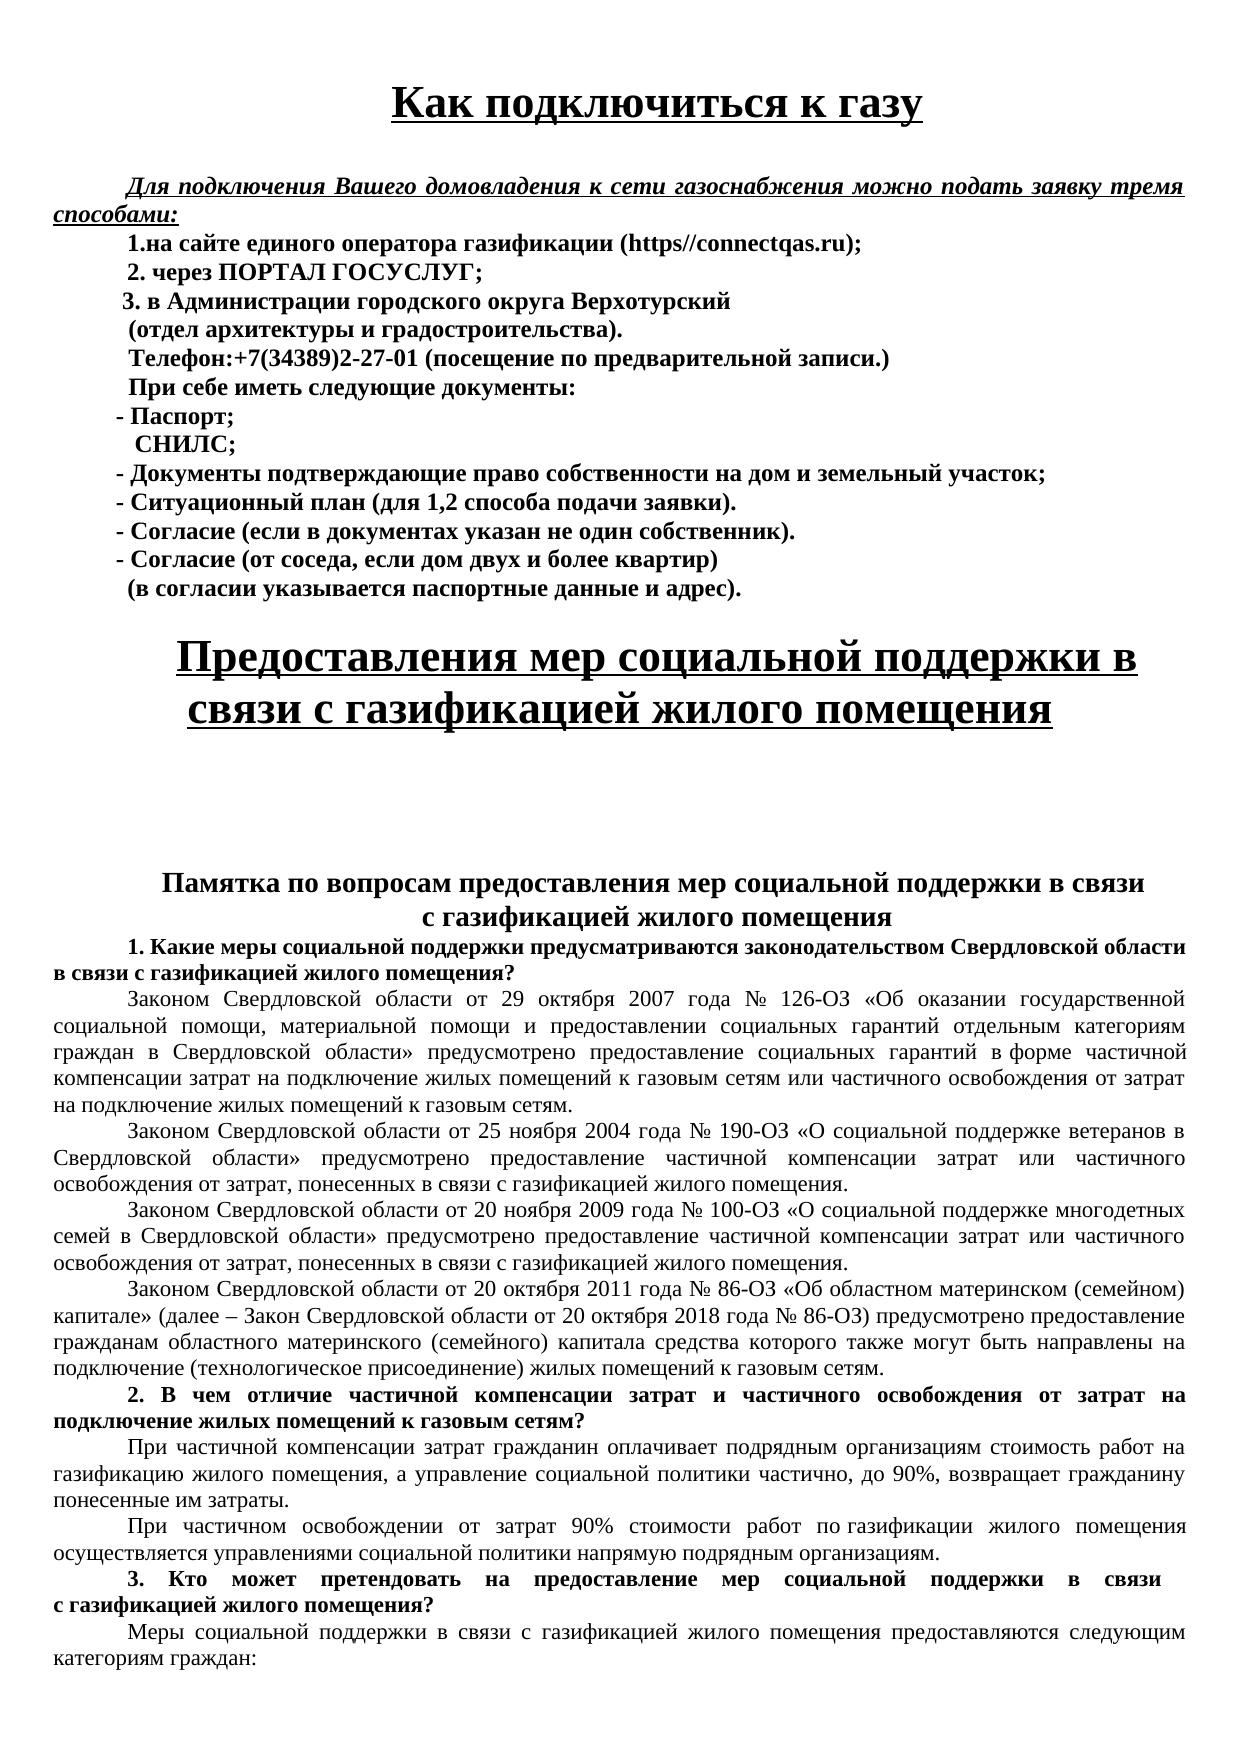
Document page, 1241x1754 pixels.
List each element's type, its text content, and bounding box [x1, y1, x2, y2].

text (в согласии указывается паспортные данные и адрес). [53, 573, 1187, 602]
text Законом Свердловской области от 20 ноября 2009 года № 100-ОЗ «О социальной поддержке многодетных семей в Свердловской области» предусмотрено предоставление частичной компенсации затрат или частичного освобождения от затрат, понесенных в связи с газификацией жилого помещения. [53, 1196, 1187, 1275]
text Как подключиться к газу [53, 75, 1187, 128]
text 3. Кто может претендовать на предоставление мер социальной поддержки в связи с газификацией жилого помещения? [53, 1565, 1187, 1618]
text Предоставления мер социальной поддержки в связи с газификацией жилого помещения [53, 628, 1187, 734]
text При частичной компенсации затрат гражданин оплачивает подрядным организациям стоимость работ на газификацию жилого помещения, а управление социальной политики частично, до 90%, возвращает гражданину понесенные им затраты. [53, 1433, 1187, 1512]
text Памятка по вопросам предоставления мер социальной поддержки в связи [53, 866, 1187, 899]
text 2. через ПОРТАЛ ГОСУСЛУГ; [53, 257, 1187, 286]
text - Документы подтверждающие право собственности на дом и земельный участок; [53, 458, 1187, 487]
text - Согласие (от соседа, если дом двух и более квартир) [53, 544, 1187, 573]
text При себе иметь следующие документы: [53, 372, 1187, 401]
text Телефон:+7(34389)2-27-01 (посещение по предварительной записи.) [53, 343, 1187, 372]
text - Ситуационный план (для 1,2 способа подачи заявки). [53, 487, 1187, 516]
text 1. Какие меры социальной поддержки предусматриваются законодательством Свердловской области в связи с газификацией жилого помещения? [53, 933, 1187, 985]
text СНИЛС; [53, 429, 1187, 458]
text 1.на сайте единого оператора газификации (https//connectqas.ru); [53, 228, 1187, 257]
text Законом Свердловской области от 29 октября 2007 года № 126-ОЗ «Об оказании государственной социальной помощи, материальной помощи и предоставлении социальных гарантий отдельным категориям граждан в Свердловской области» предусмотрено предоставление социальных гарантий в форме частичной компенсации затрат на подключение жилых помещений к газовым сетям или частичного освобождения от затрат на подключение жилых помещений к газовым сетям. [53, 985, 1187, 1117]
text (отдел архитектуры и градостроительства). [53, 314, 1187, 343]
text 2. В чем отличие частичной компенсации затрат и частичного освобождения от затрат на подключение жилых помещений к газовым сетям? [53, 1381, 1187, 1433]
text Меры социальной поддержки в связи с газификацией жилого помещения предоставляются следующим категориям граждан: [53, 1618, 1187, 1671]
text Для подключения Вашего домовладения к сети газоснабжения можно подать заявку тремя способами: [53, 171, 1187, 228]
text с газификацией жилого помещения [53, 899, 1187, 933]
text 3. в Администрации городского округа Верхотурский [53, 286, 1187, 314]
text Законом Свердловской области от 25 ноября 2004 года № 190-ОЗ «О социальной поддержке ветеранов в Свердловской области» предусмотрено предоставление частичной компенсации затрат или частичного освобождения от затрат, понесенных в связи с газификацией жилого помещения. [53, 1117, 1187, 1196]
text Законом Свердловской области от 20 октября 2011 года № 86-ОЗ «Об областном материнском (семейном) капитале» (далее – Закон Свердловской области от 20 октября 2018 года № 86-ОЗ) предусмотрено предоставление гражданам областного материнского (семейного) капитала средства которого также могут быть направлены на подключение (технологическое присоединение) жилых помещений к газовым сетям. [53, 1275, 1187, 1381]
text При частичном освобождении от затрат 90% стоимости работ по газификации жилого помещения осуществляется управлениями социальной политики напрямую подрядным организациям. [53, 1512, 1187, 1565]
text - Паспорт; [53, 401, 1187, 429]
text - Согласие (если в документах указан не один собственник). [53, 516, 1187, 544]
